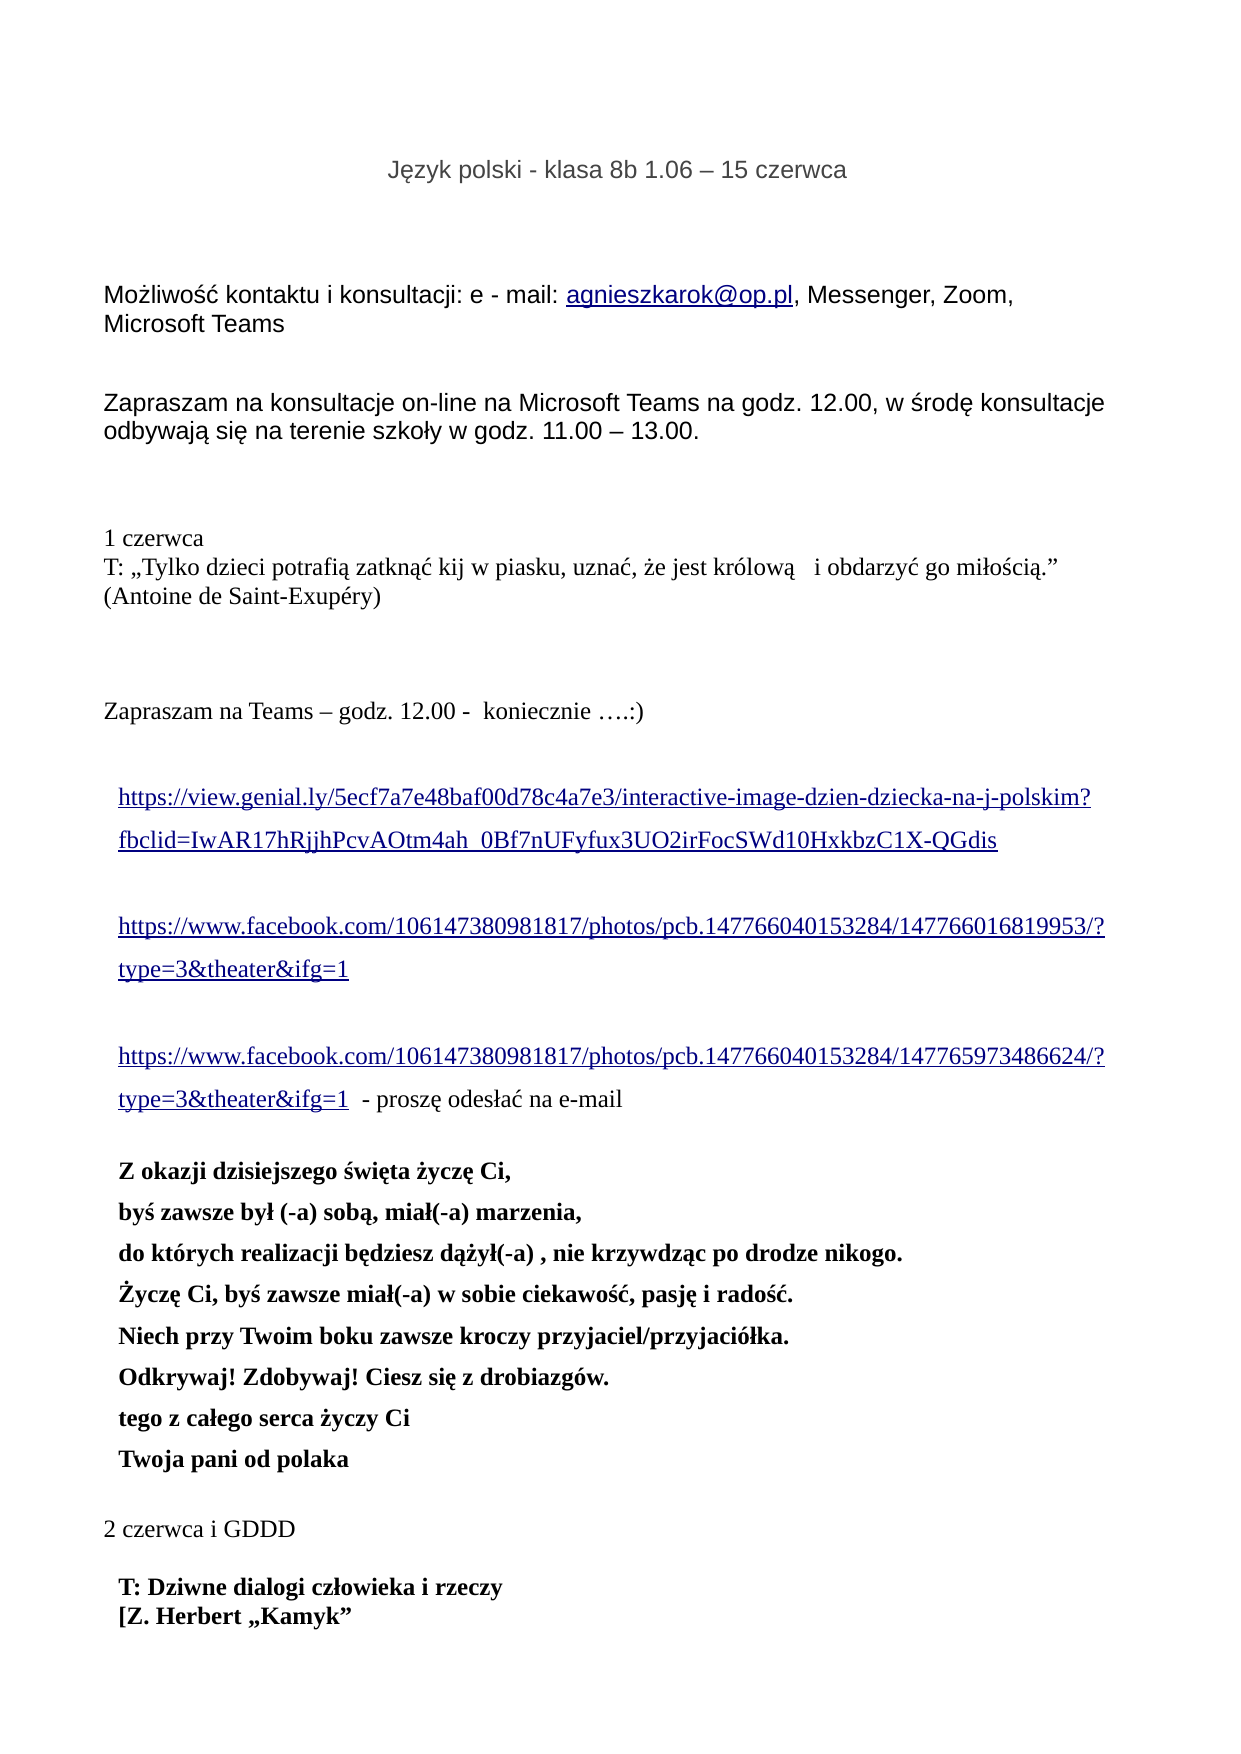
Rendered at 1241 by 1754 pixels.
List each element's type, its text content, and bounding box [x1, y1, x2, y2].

text Zapraszam na konsultacje on-line na Microsoft Teams na godz. 12.00, w środę konsultacje odbywają się na terenie szkoły w godz. 11.00 – 13.00. [103, 387, 1116, 445]
text Odkrywaj! Zdobywaj! Ciesz się z drobiazgów. [118, 1362, 1122, 1391]
text 1 czerwca [103, 523, 1116, 552]
list https://www.facebook.com/106147380981817/photos/pcb.147766040153284/147765973486624/?type=3&theater&ifg=1 - proszę odesłać na e-mail [118, 1041, 1122, 1113]
text T: „Tylko dzieci potrafią zatknąć kij w piasku, uznać, że jest królową i obdarzyć go miłością.” [103, 552, 1116, 581]
text tego z całego serca życzy Ci [118, 1403, 1122, 1432]
text byś zawsze był (-a) sobą, miał(-a) marzenia, [118, 1197, 1122, 1226]
text Niech przy Twoim boku zawsze kroczy przyjaciel/przyjaciółka. [118, 1321, 1122, 1349]
text Z okazji dzisiejszego święta życzę Ci, [118, 1156, 1122, 1184]
text 2 czerwca i GDDD [103, 1514, 1116, 1543]
text Zapraszam na Teams – godz. 12.00 - koniecznie ….:) [103, 696, 1116, 724]
text do których realizacji będziesz dążył(-a) , nie krzywdząc po drodze nikogo. [118, 1238, 1122, 1267]
text (Antoine de Saint-Exupéry) [103, 581, 1116, 609]
text Życzę Ci, byś zawsze miał(-a) w sobie ciekawość, pasję i radość. [118, 1279, 1122, 1308]
text [Z. Herbert „Kamyk” [118, 1601, 1122, 1629]
list https://www.facebook.com/106147380981817/photos/pcb.147766040153284/147766016819953/?type=3&theater&ifg=1 [118, 911, 1122, 983]
text Możliwość kontaktu i konsultacji: e - mail: agnieszkarok@op.pl, Messenger, Zoom, Microsoft Teams [103, 280, 1116, 338]
text T: Dziwne dialogi człowieka i rzeczy [118, 1572, 1122, 1601]
list https://view.genial.ly/5ecf7a7e48baf00d78c4a7e3/interactive-image-dzien-dziecka-na-j-polskim?fbclid=IwAR17hRjjhPcvAOtm4ah_0Bf7nUFyfux3UO2irFocSWd10HxkbzC1X-QGdis [118, 782, 1122, 854]
text Twoja pani od polaka [118, 1444, 1122, 1473]
subtitle Język polski - klasa 8b 1.06 – 15 czerwca [118, 118, 1116, 184]
